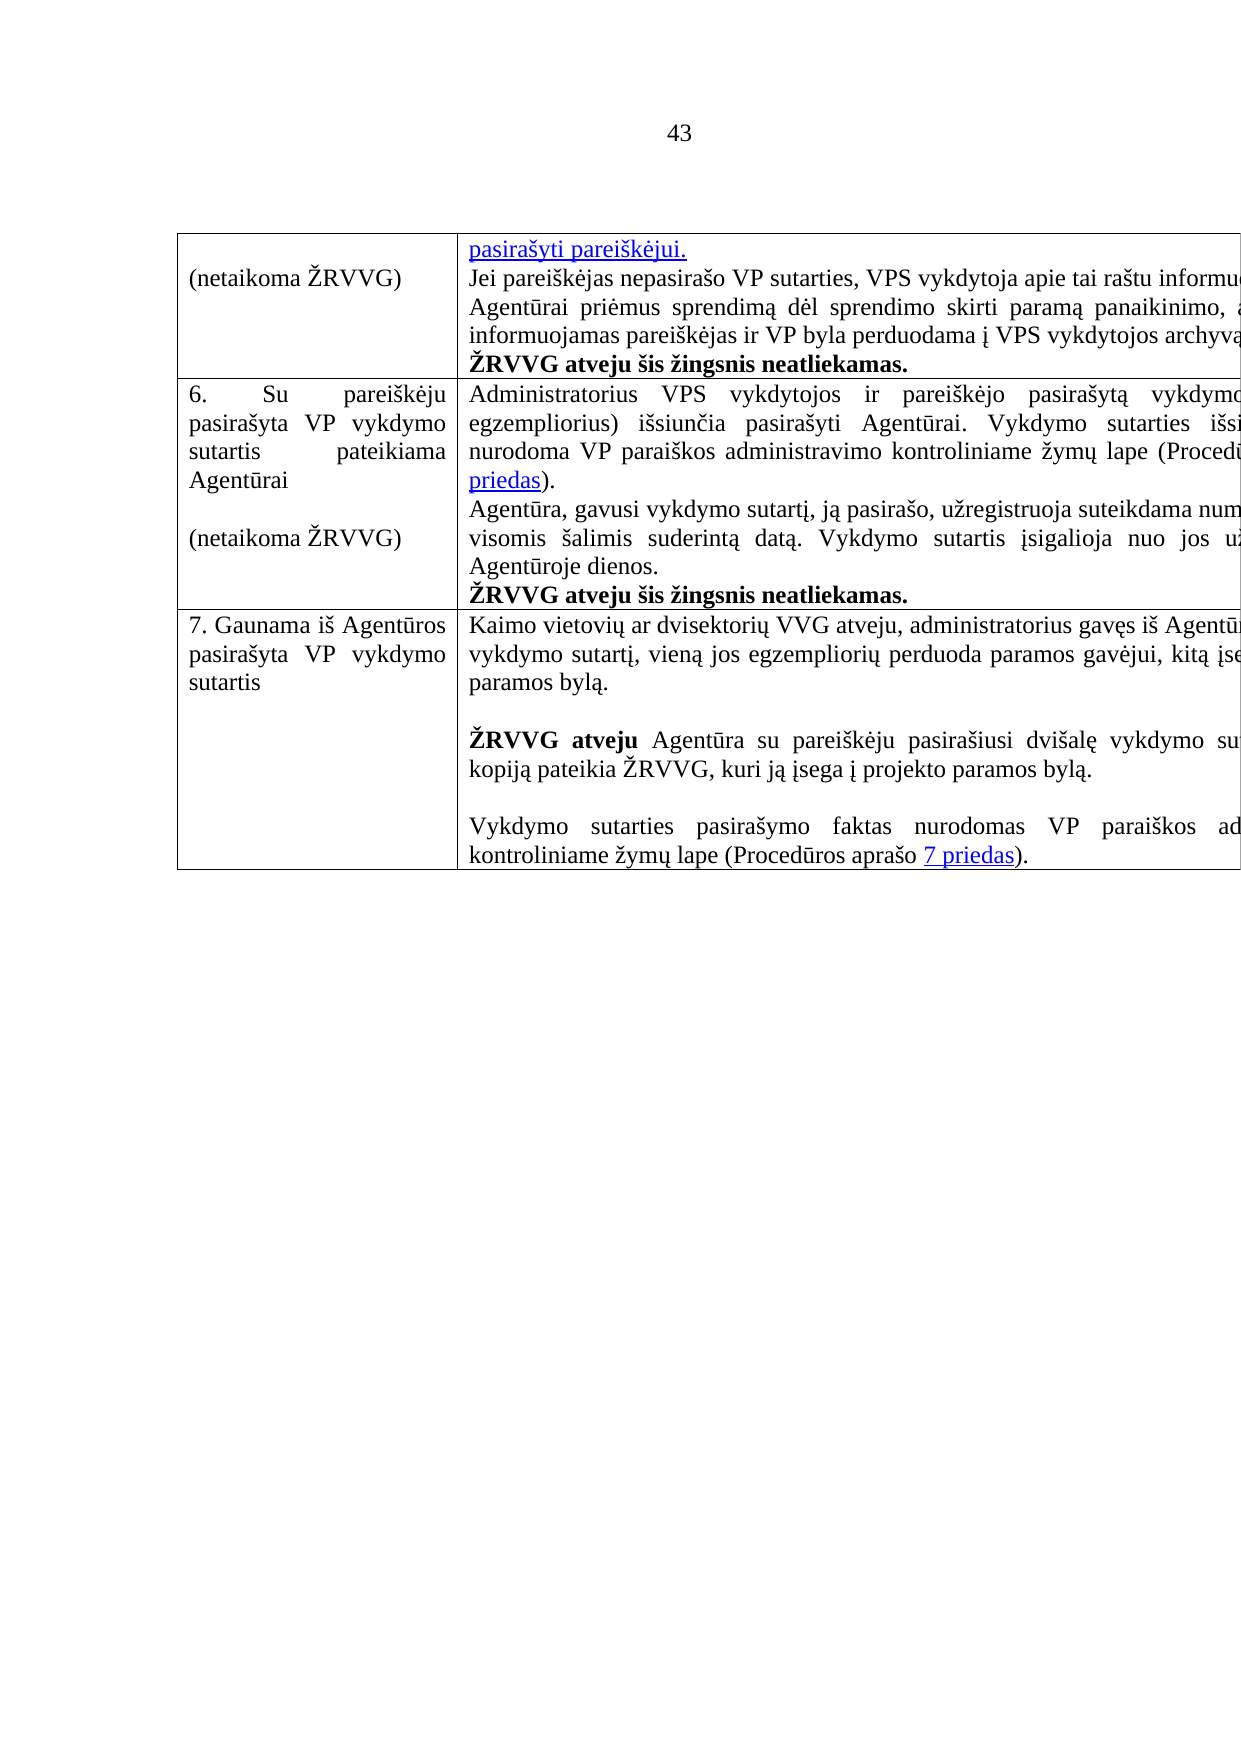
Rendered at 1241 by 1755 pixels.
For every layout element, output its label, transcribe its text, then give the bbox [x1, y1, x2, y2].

table_cell Kaimo vietovių ar dvisektorių VVG atveju, administratorius gavęs iš Agentūros pasirašytą vykdymo sutartį, vieną jos egzempliorių perduoda paramos gavėjui, kitą įsega į projekto paramos bylą. ŽRVVG atveju Agentūra su pareiškėju pasirašiusi dvišalę vykdymo sutartį sutarties kopiją pateikia ŽRVVG, kuri ją įsega į projekto paramos bylą. Vykdymo sutarties pasirašymo faktas nurodomas VP paraiškos administravimo kontroliniame žymų lape (Procedūros aprašo 7 priedas). [458, 610, 1240, 869]
table_cell 6. Su pareiškėju pasirašyta VP vykdymo sutartis pateikiama Agentūrai (netaikoma ŽRVVG) [178, 379, 457, 609]
table_cell (netaikoma ŽRVVG) [178, 234, 457, 378]
table_cell 7. Gaunama iš Agentūros pasirašyta VP vykdymo sutartis [178, 610, 457, 869]
table_cell Su pasirašančiomis šalimis suderintus VP vykdymo sutarties tris egzempliorius administratorius, vadovaudamasis Procedūros aprašo 33 priede pateikta instrukcija, teikia pasirašyti pareiškėjui. Jei pareiškėjas nepasirašo VP sutarties, VPS vykdytoja apie tai raštu informuoja Agentūrą. Agentūrai priėmus sprendimą dėl sprendimo skirti paramą panaikinimo, apie tai raštu informuojamas pareiškėjas ir VP byla perduodama į VPS vykdytojos archyvą. ŽRVVG atveju šis žingsnis neatliekamas. [458, 234, 1240, 378]
table_cell Administratorius VPS vykdytojos ir pareiškėjo pasirašytą vykdymo sutartį (3 egzempliorius) išsiunčia pasirašyti Agentūrai. Vykdymo sutarties išsiuntimo data nurodoma VP paraiškos administravimo kontroliniame žymų lape (Procedūros aprašo 7 priedas). Agentūra, gavusi vykdymo sutartį, ją pasirašo, užregistruoja suteikdama numerį ir įrašo su visomis šalimis suderintą datą. Vykdymo sutartis įsigalioja nuo jos užregistravimo Agentūroje dienos. ŽRVVG atveju šis žingsnis neatliekamas. [458, 379, 1240, 609]
